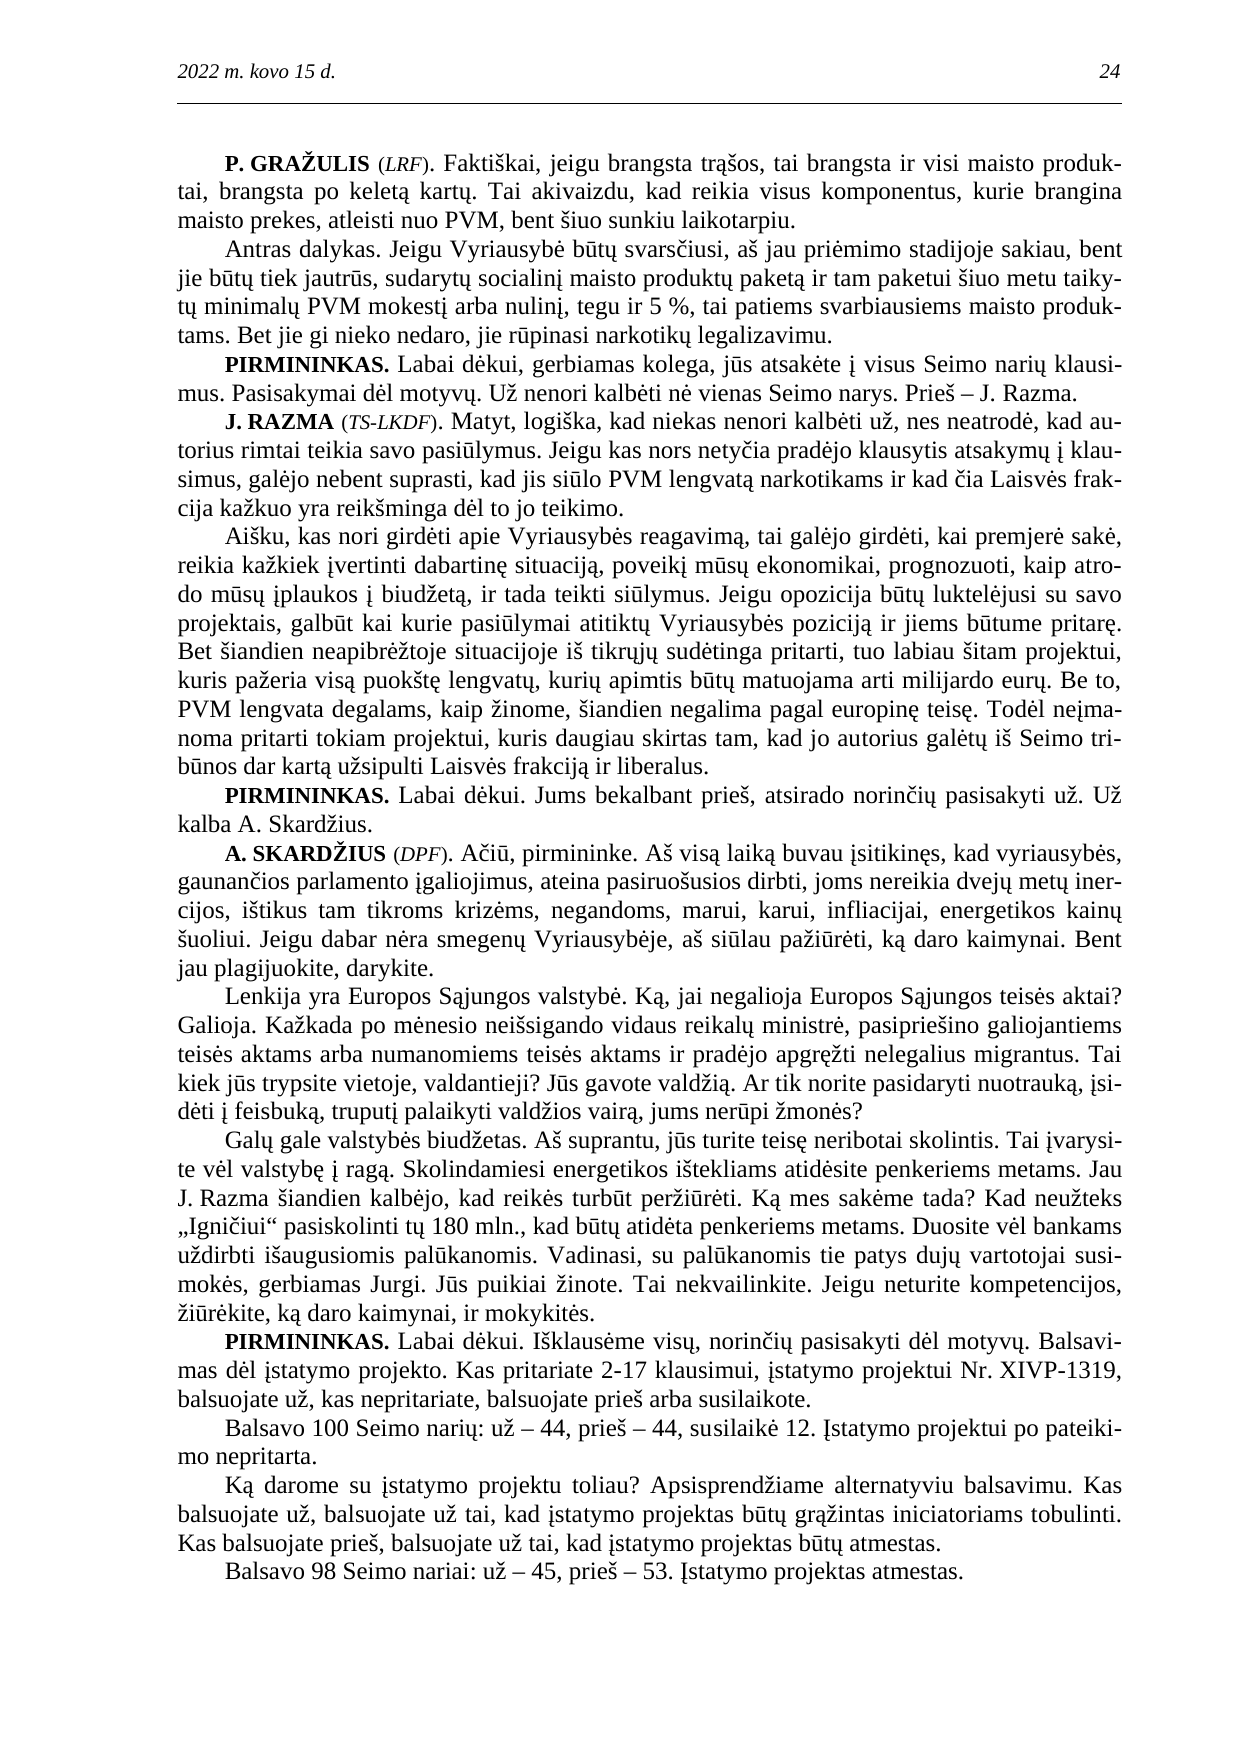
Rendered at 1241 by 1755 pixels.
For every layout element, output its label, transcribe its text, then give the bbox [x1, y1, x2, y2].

text Ką da­ro­me su įsta­ty­mo pro­jek­tu to­liau? Ap­si­spren­džia­me al­ter­na­ty­viu bal­sa­vi­mu. Kas bal­suo­ja­te už, bal­suo­ja­te už tai, kad įsta­ty­mo pro­jek­tas bū­tų grą­žin­tas ini­cia­to­riams to­bu­lin­ti. Kas bal­suo­ja­te prieš, bal­suo­ja­te už tai, kad įsta­ty­mo pro­jek­tas bū­tų at­mes­tas. [177, 1470, 1122, 1556]
text PIRMININKAS. La­bai dė­kui, ger­bia­mas ko­le­ga, jūs at­sa­kė­te į vi­sus Sei­mo na­rių klau­si­mus. Pa­si­sa­ky­mai dėl mo­ty­vų. Už ne­no­ri kal­bė­ti nė vie­nas Sei­mo na­rys. Prieš – J. Raz­ma. [177, 349, 1122, 406]
text PIRMININKAS. La­bai dė­kui. Jums be­kal­bant prieš, at­si­ra­do no­rin­čių pa­si­sa­ky­ti už. Už kal­ba A. Skar­džius. [177, 780, 1122, 838]
text Ga­lų ga­le vals­ty­bės biu­dže­tas. Aš su­pran­tu, jūs tu­ri­te tei­sę ne­ri­bo­tai sko­lin­tis. Tai įva­ry­si­te vėl vals­ty­bę į ra­gą. Sko­lin­da­mie­si ener­ge­ti­kos iš­tek­liams ati­dė­si­te pen­ke­riems me­tams. Jau J. Raz­ma šian­dien kal­bė­jo, kad rei­kės tur­būt per­žiū­rė­ti. Ką mes sa­kė­me ta­da? Kad ne­už­teks „Ig­ni­čiui“ pa­si­sko­lin­ti tų 180 mln., kad bū­tų ati­dė­ta pen­ke­riems me­tams. Duo­si­te vėl ban­kams už­dirb­ti iš­au­gu­sio­mis pa­lū­ka­no­mis. Va­di­na­si, su pa­lū­ka­no­mis tie pa­tys du­jų var­to­to­jai su­si­mo­kės, ger­bia­mas Jur­gi. Jūs pui­kiai ži­no­te. Tai ne­kvai­lin­ki­te. Jei­gu ne­tu­ri­te kom­pe­ten­ci­jos, žiū­rė­ki­te, ką da­ro kai­my­nai, ir mo­ky­ki­tės. [177, 1125, 1122, 1326]
text Aiš­ku, kas no­ri gir­dė­ti apie Vy­riau­sy­bės re­a­ga­vi­mą, tai ga­lė­jo gir­dė­ti, kai prem­je­rė sa­kė, rei­kia kaž­kiek įver­tin­ti da­bar­ti­nę si­tu­a­ci­ją, po­vei­kį mū­sų eko­no­mi­kai, prog­no­zuo­ti, kaip at­ro­do mū­sų įplau­kos į biu­dže­tą, ir ta­da teik­ti siū­ly­mus. Jei­gu opo­zi­ci­ja bū­tų luk­te­lė­ju­si su sa­vo pro­jek­tais, gal­būt kai ku­rie pa­siū­ly­mai ati­tik­tų Vy­riau­sy­bės po­zi­ci­ją ir jiems bū­tu­me pri­ta­rę. Bet šian­dien ne­apib­rėž­to­je si­tu­a­ci­jo­je iš tik­rų­jų su­dė­tin­ga pri­tar­ti, tuo la­biau ši­tam pro­jek­tui, ku­ris pa­že­ria vi­są puokš­tę leng­va­tų, ku­rių ap­im­tis bū­tų ma­tuo­ja­ma ar­ti mi­li­jar­do eu­rų. Be to, PVM leng­va­ta de­ga­lams, kaip ži­no­me, šian­dien ne­ga­li­ma pa­gal eu­ro­pi­nę tei­sę. To­dėl ne­įma­no­ma pri­tar­ti to­kiam pro­jek­tui, ku­ris dau­giau skir­tas tam, kad jo au­to­rius ga­lė­tų iš Sei­mo tri­bū­nos dar kar­tą už­si­pul­ti Lais­vės frak­ci­ją ir li­be­ra­lus. [177, 521, 1122, 780]
text Bal­sa­vo 100 Sei­mo na­rių: už – 44, prieš – 44, su­si­lai­kė 12. Įsta­ty­mo pro­jek­tui po pa­tei­ki­mo ne­pri­tar­ta. [177, 1413, 1122, 1470]
text P. GRAŽULIS (LRF). Fak­tiš­kai, jei­gu brangs­ta trą­šos, tai brangs­ta ir vi­si mais­to pro­duk­tai, brangs­ta po ke­le­tą kar­tų. Tai aki­vaiz­du, kad rei­kia vi­sus kom­po­nen­tus, ku­rie bran­gi­na mais­to pre­kes, at­leis­ti nuo PVM, bent šiuo sun­kiu lai­ko­tar­piu. [177, 148, 1122, 234]
text Ant­ras da­ly­kas. Jei­gu Vy­riau­sy­bė bū­tų svars­čiu­si, aš jau pri­ėmi­mo sta­di­jo­je sa­kiau, bent jie bū­tų tiek jaut­rūs, su­da­ry­tų so­cia­li­nį mais­to pro­duk­tų pa­ke­tą ir tam pa­ke­tui šiuo me­tu tai­ky­tų mi­ni­ma­lų PVM mo­kes­tį ar­ba nu­li­nį, te­gu ir 5 %, tai pa­tiems svar­biau­siems mais­to pro­duk­tams. Bet jie gi nie­ko ne­da­ro, jie rū­pi­na­si nar­ko­ti­kų le­ga­li­za­vi­mu. [177, 234, 1122, 349]
text J. RAZMA (TS-LKDF). Ma­tyt, lo­giš­ka, kad nie­kas ne­no­ri kal­bė­ti už, nes ne­at­ro­dė, kad au­to­rius rim­tai tei­kia sa­vo pa­siū­ly­mus. Jei­gu kas nors ne­ty­čia pra­dė­jo klau­sy­tis at­sa­ky­mų į klau­si­mus, ga­lė­jo ne­bent su­pras­ti, kad jis siū­lo PVM leng­va­tą nar­ko­ti­kams ir kad čia Lais­vės frak­ci­ja kaž­kuo yra reikš­min­ga dėl to jo tei­ki­mo. [177, 406, 1122, 521]
text Len­ki­ja yra Eu­ro­pos Są­jun­gos vals­ty­bė. Ką, jai ne­ga­lio­ja Eu­ro­pos Są­jun­gos tei­sės ak­tai? Ga­lio­ja. Kaž­ka­da po mė­ne­sio ne­iš­si­gan­do vi­daus rei­ka­lų mi­nist­rė, pa­si­prie­ši­no ga­lio­jan­tiems tei­sės ak­tams ar­ba nu­ma­no­miems tei­sės ak­tams ir pra­dė­jo ap­gręž­ti ne­le­ga­lius mig­ran­tus. Tai kiek jūs tryp­si­te vie­to­je, val­dan­tie­ji? Jūs ga­vo­te val­džią. Ar tik no­ri­te pa­si­da­ry­ti nuo­trau­ką, įsi­dė­ti į feis­bu­ką, tru­pu­tį pa­lai­ky­ti val­džios vai­rą, jums ne­rū­pi žmo­nės? [177, 981, 1122, 1125]
text A. SKARDŽIUS (DPF). Ačiū, pir­mi­nin­ke. Aš vi­są lai­ką bu­vau įsi­ti­ki­nęs, kad vy­riau­sy­bės, gau­nan­čios par­la­men­to įga­lio­ji­mus, at­ei­na pa­si­ruo­šu­sios dirb­ti, joms ne­rei­kia dve­jų me­tų iner­ci­jos, iš­ti­kus tam tik­roms kri­zėms, ne­gan­doms, ma­rui, ka­rui, in­flia­ci­jai, ener­ge­ti­kos kai­nų šuo­liui. Jei­gu da­bar nė­ra sme­ge­nų Vy­riau­sy­bė­je, aš siū­lau pa­žiū­rė­ti, ką da­ro kai­my­nai. Bent jau pla­gi­juo­ki­te, da­ry­ki­te. [177, 838, 1122, 981]
text Bal­sa­vo 98 Sei­mo na­riai: už – 45, prieš – 53. Įsta­ty­mo pro­jek­tas at­mes­tas. [177, 1556, 1122, 1585]
text PIRMININKAS. La­bai dė­kui. Iš­klau­sė­me vi­sų, no­rin­čių pa­si­sa­ky­ti dėl mo­ty­vų. Bal­sa­vi­mas dėl įsta­ty­mo pro­jek­to. Kas pri­ta­ria­te 2-17 klau­si­mui, įsta­ty­mo pro­jek­tui Nr. XIVP-1319, bal­suo­ja­te už, kas ne­pri­ta­ria­te, bal­suo­ja­te prieš ar­ba su­si­lai­ko­te. [177, 1326, 1122, 1413]
